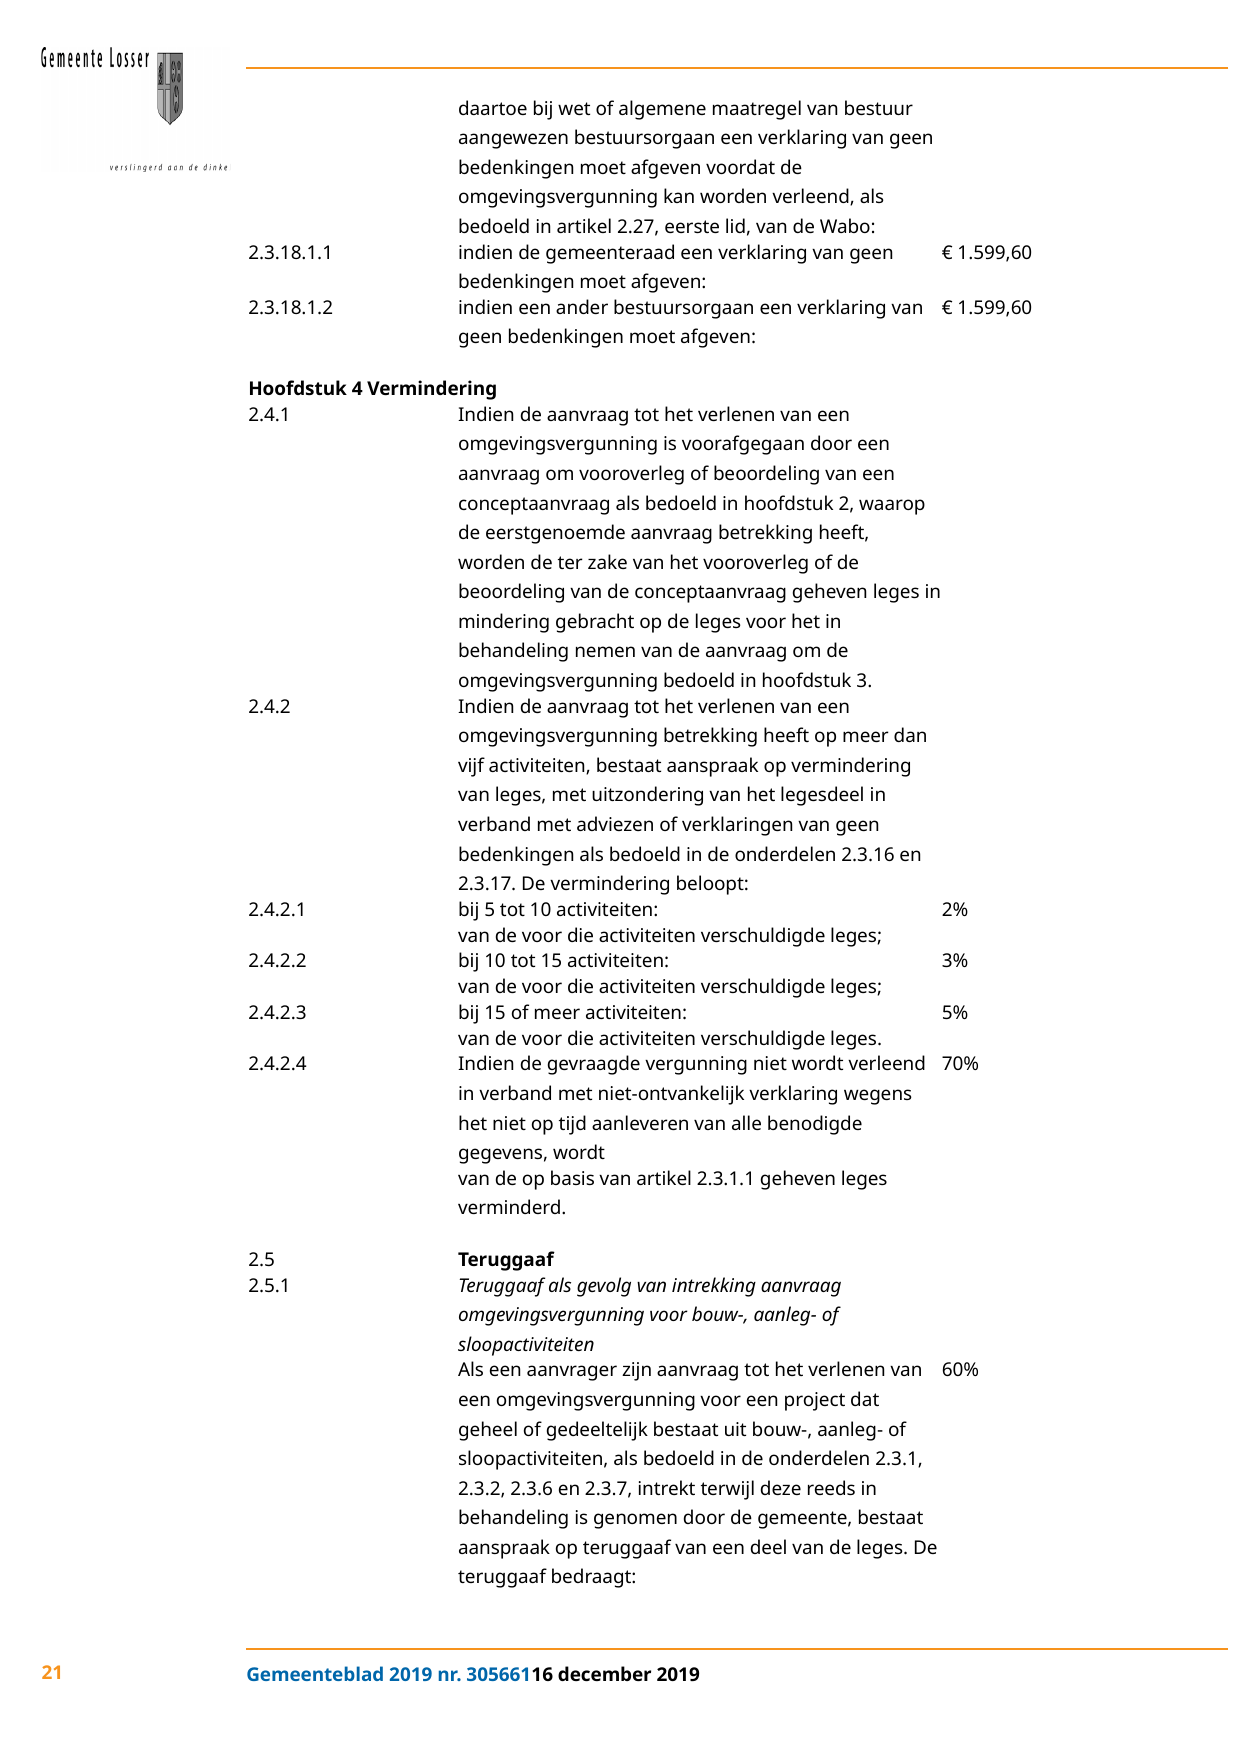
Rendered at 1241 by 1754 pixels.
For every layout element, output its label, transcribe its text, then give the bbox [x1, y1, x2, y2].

table_cell [942, 1025, 1152, 1051]
table_cell van de voor die activiteiten verschuldigde leges. [458, 1025, 942, 1051]
table_cell [248, 1357, 458, 1589]
table_cell 5% [942, 999, 1152, 1025]
table_cell [942, 922, 1152, 948]
table_cell Indien de gevraagde vergunning niet wordt verleend in verband met niet-ontvankelijk verklaring wegens het niet op tijd aanleveren van alle benodigde gegevens, wordt [458, 1051, 942, 1165]
table_cell [458, 350, 942, 375]
table_cell 2.5 [248, 1246, 458, 1272]
table_cell 2% [942, 896, 1152, 922]
table_cell van de voor die activiteiten verschuldigde leges; [458, 973, 942, 999]
table_cell [942, 95, 1152, 239]
table_cell 60% [942, 1357, 1152, 1589]
table_cell [248, 973, 458, 999]
table_cell 2.4.1 [248, 401, 458, 693]
table_cell van de op basis van artikel 2.3.1.1 geheven leges verminderd. [458, 1165, 942, 1220]
table_cell [942, 1246, 1152, 1272]
picture [41, 47, 231, 172]
table_cell 2.3.18.1.2 [248, 294, 458, 349]
table_cell [942, 1165, 1152, 1220]
table_cell [942, 973, 1152, 999]
table_cell 3% [942, 948, 1152, 973]
table_cell [942, 693, 1152, 896]
table_cell [248, 1025, 458, 1051]
table_cell indien de gemeenteraad een verklaring van geen bedenkingen moet afgeven: [458, 239, 942, 294]
table_cell van de voor die activiteiten verschuldigde leges; [458, 922, 942, 948]
table_cell 2.4.2.4 [248, 1051, 458, 1165]
table_cell bij 10 tot 15 activiteiten: [458, 948, 942, 973]
table_cell [942, 1220, 1152, 1246]
table_cell 2.5.1 [248, 1272, 458, 1357]
table_cell 2.4.2.1 [248, 896, 458, 922]
table_cell Hoofdstuk 4 Vermindering [248, 375, 942, 401]
table_cell [248, 95, 458, 239]
table_cell 70% [942, 1051, 1152, 1165]
table_cell Teruggaaf [458, 1246, 942, 1272]
table_cell [942, 401, 1152, 693]
table_cell [458, 1220, 942, 1246]
table_cell 2.4.2.3 [248, 999, 458, 1025]
table_cell [942, 375, 1152, 401]
table_cell 2.4.2 [248, 693, 458, 896]
table_cell indien een ander bestuursorgaan een verklaring van geen bedenkingen moet afgeven: [458, 294, 942, 349]
table_cell € 1.599,60 [942, 294, 1152, 349]
table_cell € 1.599,60 [942, 239, 1152, 294]
table_cell [248, 1165, 458, 1220]
table_cell [248, 1220, 458, 1246]
table_cell Teruggaaf als gevolg van intrekking aanvraag omgevingsvergunning voor bouw-, aanleg- of sloopactiviteiten [458, 1272, 942, 1357]
table_cell 2.3.18.1.1 [248, 239, 458, 294]
table_cell [942, 1272, 1152, 1357]
table_cell 2.4.2.2 [248, 948, 458, 973]
table_cell bij 15 of meer activiteiten: [458, 999, 942, 1025]
table_cell Indien de aanvraag tot het verlenen van een omgevingsvergunning betrekking heeft op meer dan vijf activiteiten, bestaat aanspraak op vermindering van leges, met uitzondering van het legesdeel in verband met adviezen of verklaringen van geen bedenkingen als bedoeld in de onderdelen 2.3.16 en 2.3.17. De vermindering beloopt: [458, 693, 942, 896]
table_cell Als een aanvrager zijn aanvraag tot het verlenen van een omgevingsvergunning voor een project dat geheel of gedeeltelijk bestaat uit bouw-, aanleg- of sloopactiviteiten, als bedoeld in de onderdelen 2.3.1, 2.3.2, 2.3.6 en 2.3.7, intrekt terwijl deze reeds in behandeling is genomen door de gemeente, bestaat aanspraak op teruggaaf van een deel van de leges. De teruggaaf bedraagt: [458, 1357, 942, 1589]
table_cell Indien de aanvraag tot het verlenen van een omgevingsvergunning is voorafgegaan door een aanvraag om vooroverleg of beoordeling van een conceptaanvraag als bedoeld in hoofdstuk 2, waarop de eerstgenoemde aanvraag betrekking heeft, worden de ter zake van het vooroverleg of de beoordeling van de conceptaanvraag geheven leges in mindering gebracht op de leges voor het in behandeling nemen van de aanvraag om de omgevingsvergunning bedoeld in hoofdstuk 3. [458, 401, 942, 693]
table_cell [942, 350, 1152, 375]
table_cell daartoe bij wet of algemene maatregel van bestuur aangewezen bestuursorgaan een verklaring van geen bedenkingen moet afgeven voordat de omgevingsvergunning kan worden verleend, als bedoeld in artikel 2.27, eerste lid, van de Wabo: [458, 95, 942, 239]
table_cell bij 5 tot 10 activiteiten: [458, 896, 942, 922]
table_cell [248, 350, 458, 375]
table_cell [248, 922, 458, 948]
